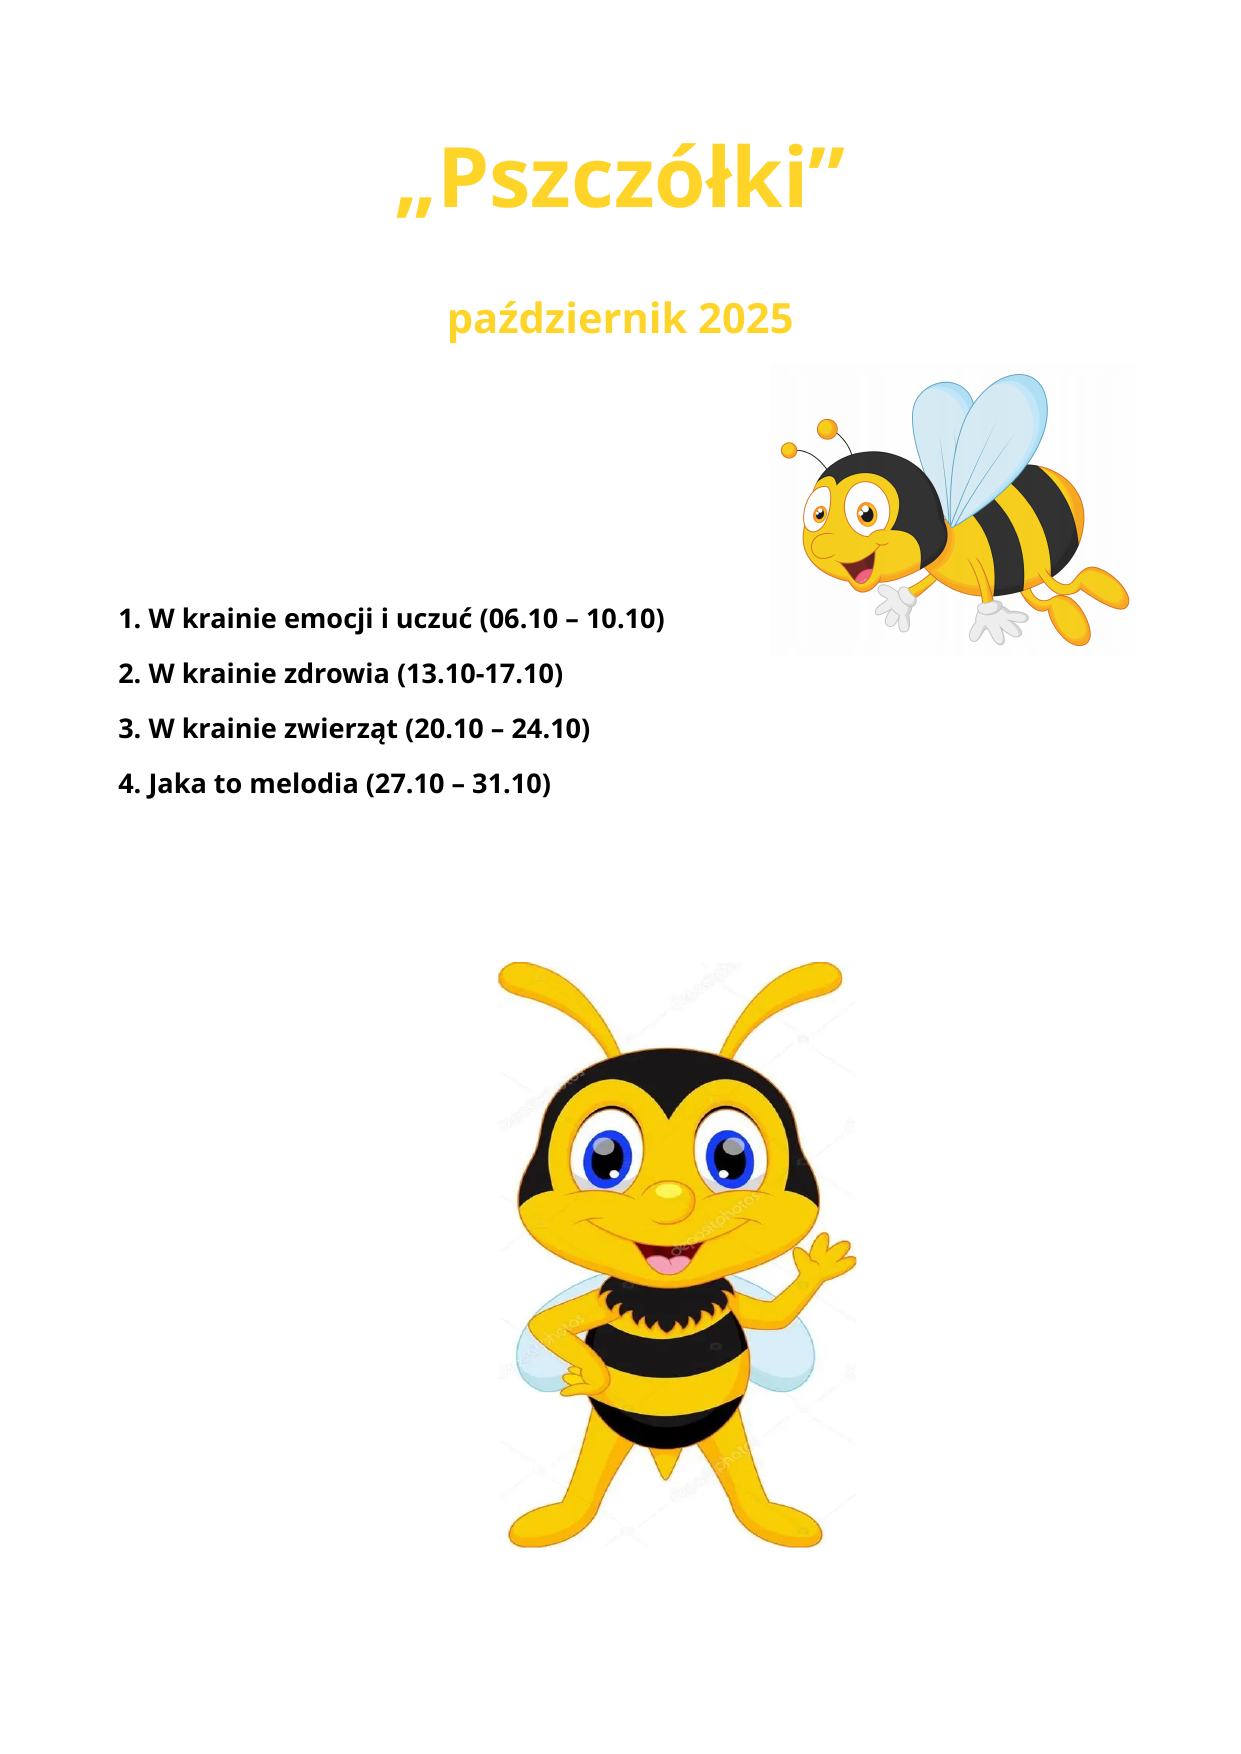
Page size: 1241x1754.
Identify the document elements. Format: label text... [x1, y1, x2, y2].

text 2. W krainie zdrowia (13.10-17.10) [118, 654, 1122, 691]
text 1. W krainie emocji i uczuć (06.10 – 10.10) [118, 599, 770, 636]
picture [498, 962, 857, 1548]
text 4. Jaka to melodia (27.10 – 31.10) [118, 765, 1122, 802]
text 3. W krainie zwierząt (20.10 – 24.10) [118, 710, 1122, 747]
text październik 2025 [118, 288, 1122, 345]
picture [770, 363, 1140, 657]
text „Pszczółki” [118, 118, 1122, 232]
